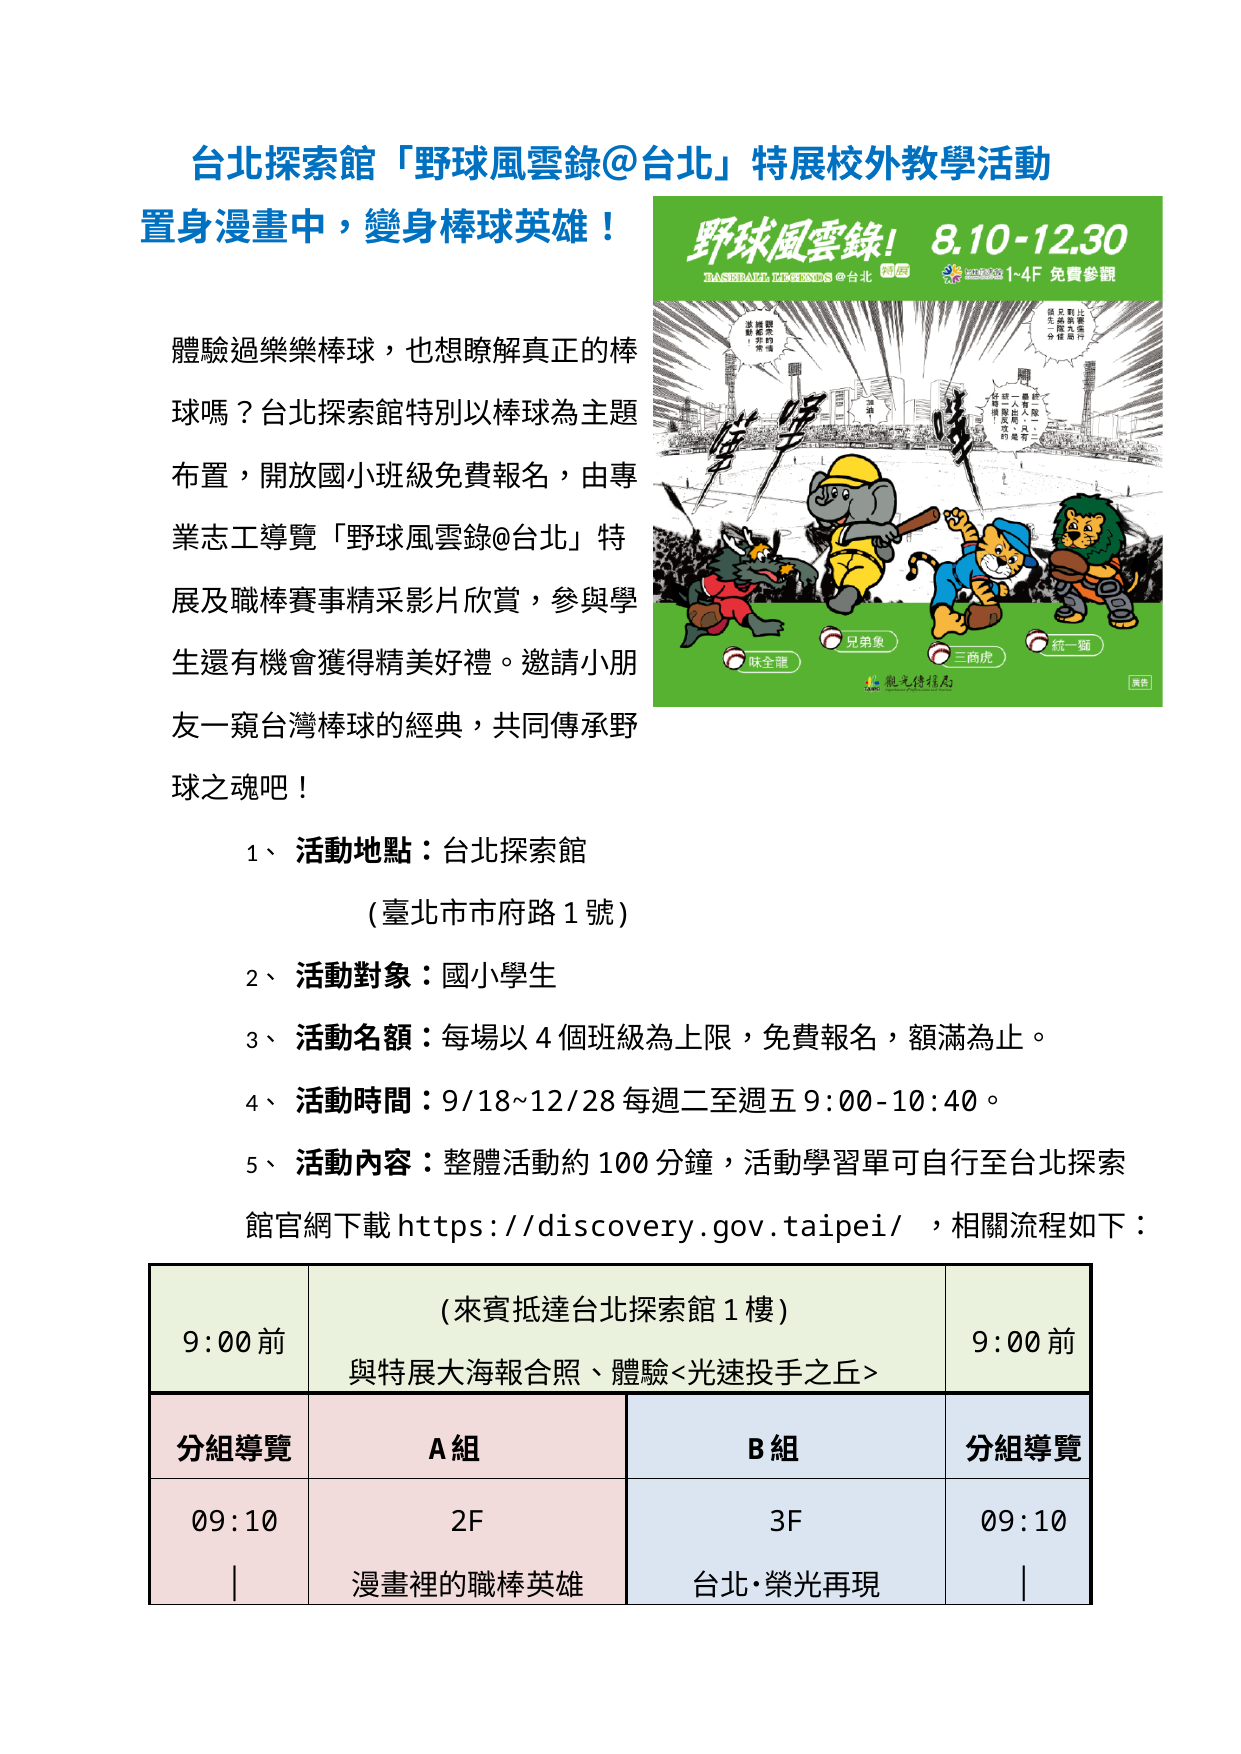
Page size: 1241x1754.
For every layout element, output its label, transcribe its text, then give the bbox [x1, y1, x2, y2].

table_header 9:00前 [946, 1266, 1089, 1391]
table_cell 分組導覽 [946, 1395, 1089, 1478]
table_header 9:00前 [151, 1266, 308, 1391]
text 置身漫畫中，變身棒球英雄！ [112, 182, 1128, 244]
text (臺北市市府路1號) [363, 869, 1128, 932]
text 台北探索館「野球風雲錄＠台北」特展校外教學活動 [112, 119, 1128, 182]
list 活動內容：整體活動約100分鐘，活動學習單可自行至台北探索館官網下載https://discovery.gov.taipei/ ，相關流程如下： [245, 1119, 1128, 1244]
table_cell 09:10 │ [151, 1479, 308, 1604]
table_header (來賓抵達台北探索館1樓) 與特展大海報合照、體驗<光速投手之丘> [309, 1266, 945, 1391]
table_cell 3F 台北˙榮光再現 [628, 1479, 945, 1604]
list 活動時間：9/18~12/28每週二至週五9:00-10:40。 [245, 1057, 1128, 1119]
text 體驗過樂樂棒球，也想瞭解真正的棒球嗎？台北探索館特別以棒球為主題布置，開放國小班級免費報名，由專業志工導覽「野球風雲錄@台北」特展及職棒賽事精采影片欣賞，參與學生還有機會獲得精美好禮。邀請小朋友一窺台灣棒球的經典，共同傳承野球之魂吧！ [171, 307, 1072, 807]
table_cell 2F 漫畫裡的職棒英雄 [309, 1479, 625, 1604]
table_cell A組 [309, 1395, 625, 1478]
table_cell 09:10 │ [946, 1479, 1089, 1604]
table_cell 分組導覽 [151, 1395, 308, 1478]
table_cell B組 [628, 1395, 945, 1478]
list 活動對象：國小學生 [245, 932, 1128, 994]
list 活動地點：台北探索館 [245, 807, 1128, 869]
list 活動名額：每場以4個班級為上限，免費報名，額滿為止。 [245, 994, 1128, 1057]
